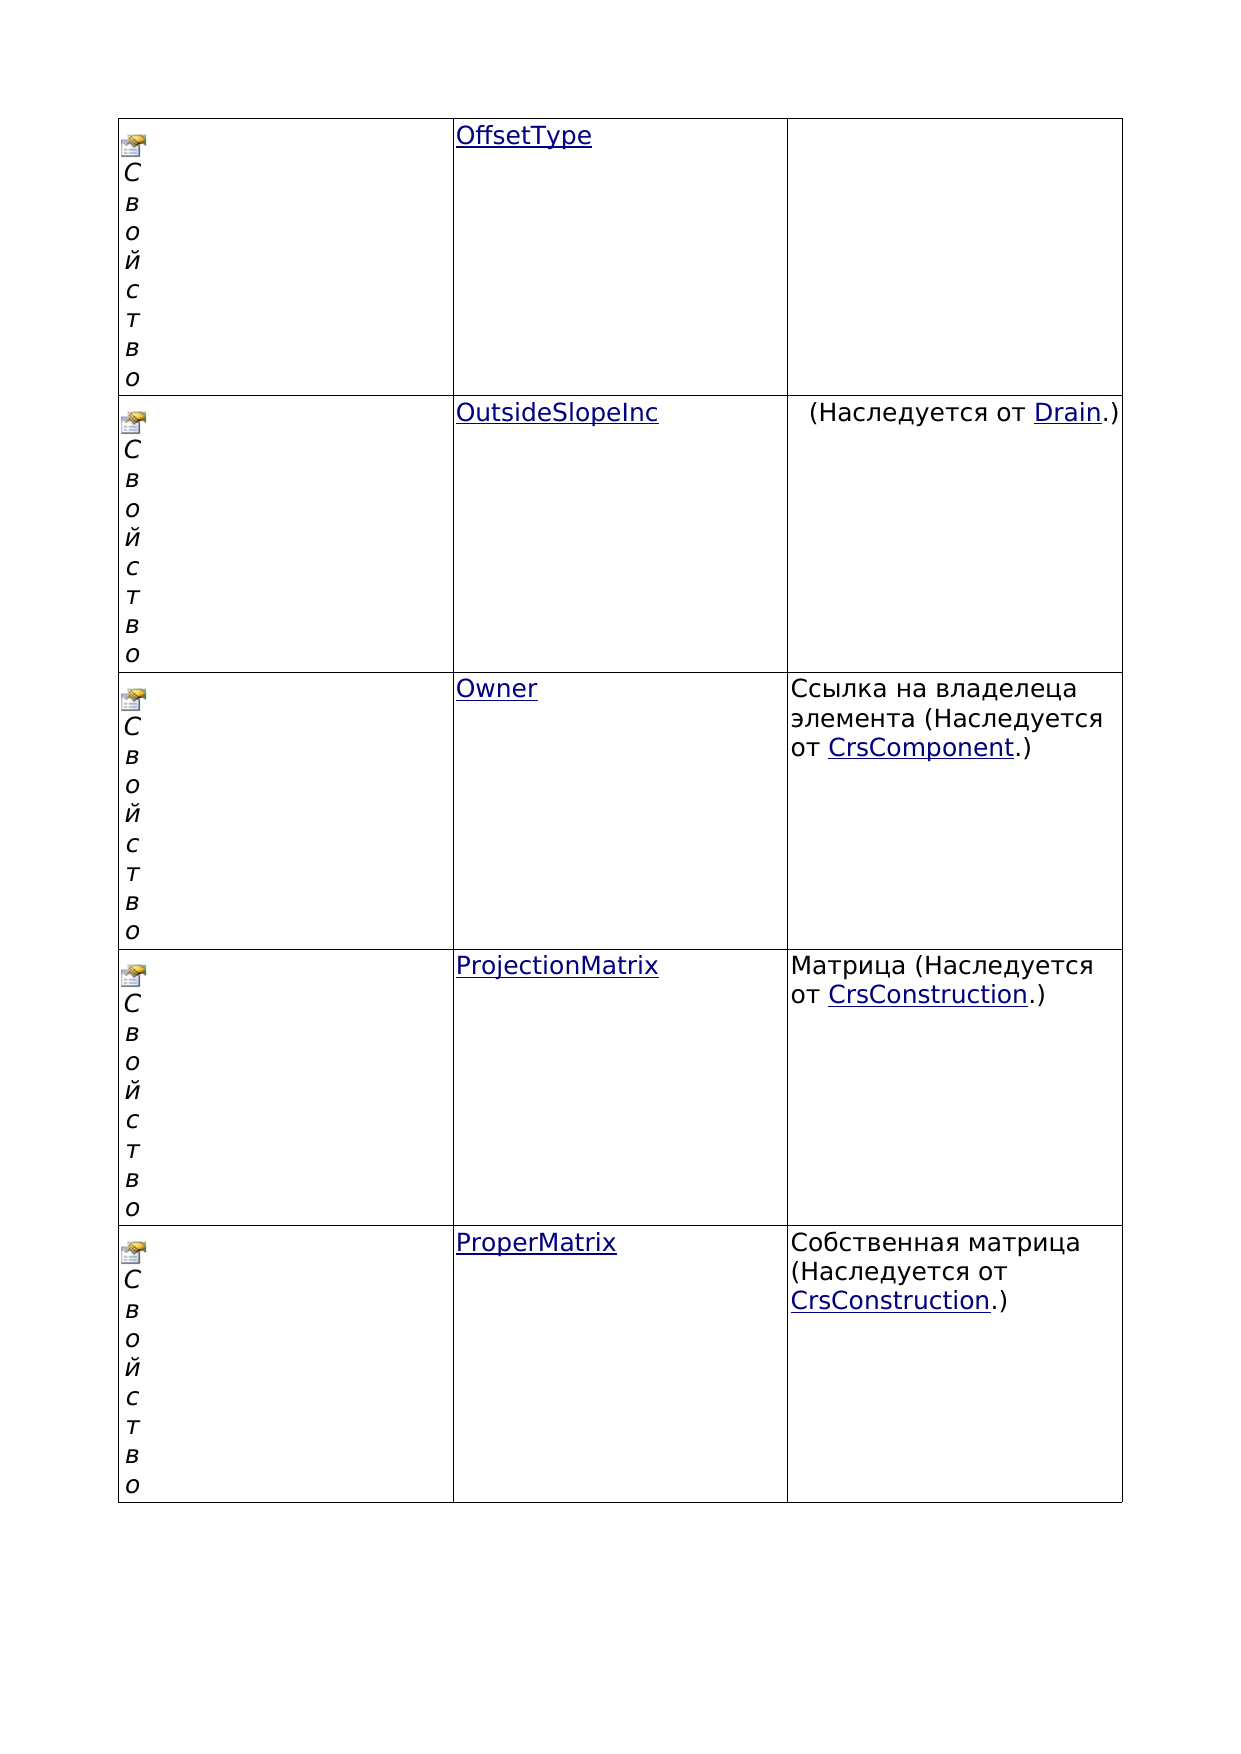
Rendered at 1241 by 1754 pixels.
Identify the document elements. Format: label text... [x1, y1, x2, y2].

picture [121, 687, 147, 713]
table_cell Owner [454, 673, 787, 948]
table_cell (Наследуется от Drain.) [788, 396, 1122, 672]
table_cell Ссылка на владелеца элемента (Наследуется от CrsComponent.) [788, 673, 1122, 948]
table_cell [119, 1226, 453, 1502]
table_cell [788, 119, 1122, 395]
table_cell [119, 673, 453, 948]
table_cell [119, 119, 453, 395]
picture [121, 963, 147, 989]
table_cell ProperMatrix [454, 1226, 787, 1502]
picture [121, 1240, 147, 1266]
picture [121, 410, 147, 436]
table_cell [119, 950, 453, 1225]
table_cell [119, 396, 453, 672]
table_cell OutsideSlopeInc [454, 396, 787, 672]
table_cell OffsetType [454, 119, 787, 395]
table_cell Матрица (Наследуется от CrsConstruction.) [788, 950, 1122, 1225]
table_cell ProjectionMatrix [454, 950, 787, 1225]
table_cell Собственная матрица (Наследуется от CrsConstruction.) [788, 1226, 1122, 1502]
picture [121, 133, 147, 159]
